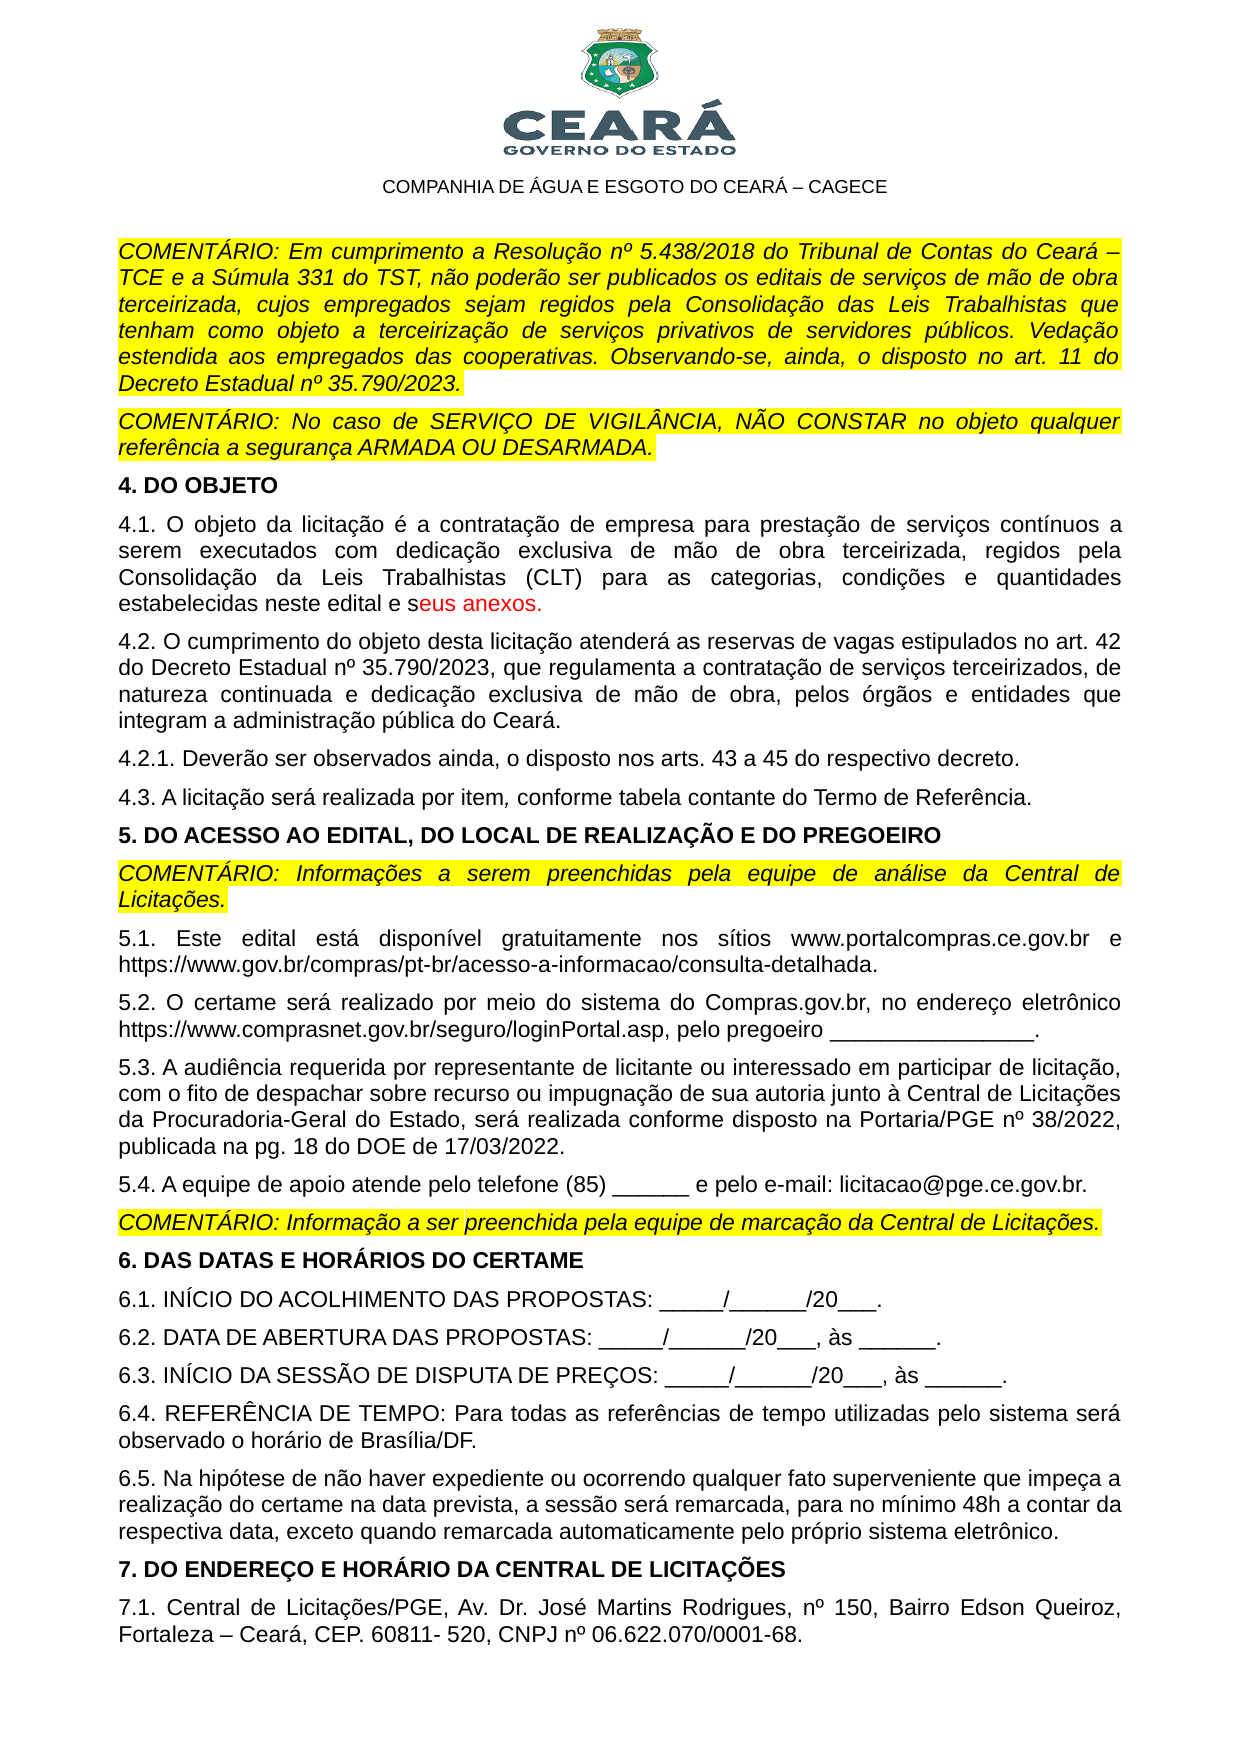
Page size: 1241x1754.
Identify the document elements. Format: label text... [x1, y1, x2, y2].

text 4.2.1. Deverão ser observados ainda, o disposto nos arts. 43 a 45 do respectivo decreto. [118, 745, 1122, 772]
text 4.2. O cumprimento do objeto desta licitação atenderá as reservas de vagas estipulados no art. 42 do Decreto Estadual nº 35.790/2023, que regulamenta a contratação de serviços terceirizados, de natureza continuada e dedicação exclusiva de mão de obra, pelos órgãos e entidades que integram a administração pública do Ceará. [118, 628, 1122, 733]
text 6.4. REFERÊNCIA DE TEMPO: Para todas as referências de tempo utilizadas pelo sistema será observado o horário de Brasília/DF. [118, 1400, 1122, 1453]
text 5.4. A equipe de apoio atende pelo telefone (85) ______ e pelo e-mail: licitacao@pge.ce.gov.br. [118, 1171, 1122, 1197]
subtitle 5. DO ACESSO AO EDITAL, DO LOCAL DE REALIZAÇÃO E DO PREGOEIRO [118, 822, 1122, 848]
subtitle 4. DO OBJETO [118, 472, 1122, 499]
text COMENTÁRIO: Informações a serem preenchidas pela equipe de análise da Central de Licitações. [118, 860, 1122, 913]
subtitle 6. DAS DATAS E HORÁRIOS DO CERTAME [118, 1247, 1122, 1274]
text COMENTÁRIO: No caso de SERVIÇO DE VIGILÂNCIA, NÃO CONSTAR no objeto qualquer referência a segurança ARMADA OU DESARMADA. [118, 408, 1122, 461]
text 4.3. A licitação será realizada por item, conforme tabela contante do Termo de Referência. [118, 783, 1122, 810]
text 4.1. O objeto da licitação é a contratação de empresa para prestação de serviços contínuos a serem executados com dedicação exclusiva de mão de obra terceirizada, regidos pela Consolidação da Leis Trabalhistas (CLT) para as categorias, condições e quantidades estabelecidas neste edital e seus anexos. [118, 511, 1122, 616]
text 5.2. O certame será realizado por meio do sistema do Compras.gov.br, no endereço eletrônico https://www.comprasnet.gov.br/seguro/loginPortal.asp, pelo pregoeiro ________________. [118, 989, 1122, 1042]
text 5.1. Este edital está disponível gratuitamente nos sítios www.portalcompras.ce.gov.br e https://www.gov.br/compras/pt-br/acesso-a-informacao/consulta-detalhada. [118, 924, 1122, 977]
text 5.3. A audiência requerida por representante de licitante ou interessado em participar de licitação, com o fito de despachar sobre recurso ou impugnação de sua autoria junto à Central de Licitações da Procuradoria-Geral do Estado, será realizada conforme disposto na Portaria/PGE nº 38/2022, publicada na pg. 18 do DOE de 17/03/2022. [118, 1054, 1122, 1159]
text COMENTÁRIO: Informação a ser preenchida pela equipe de marcação da Central de Licitações. [118, 1209, 1122, 1236]
text 6.1. INÍCIO DO ACOLHIMENTO DAS PROPOSTAS: _____/______/20___. [118, 1286, 1122, 1312]
subtitle 7. DO ENDEREÇO E HORÁRIO DA CENTRAL DE LICITAÇÕES [118, 1556, 1122, 1582]
text 6.2. DATA DE ABERTURA DAS PROPOSTAS: _____/______/20___, às ______. [118, 1324, 1122, 1350]
text 7.1. Central de Licitações/PGE, Av. Dr. José Martins Rodrigues, nº 150, Bairro Edson Queiroz, Fortaleza – Ceará, CEP. 60811- 520, CNPJ nº 06.622.070/0001-68. [118, 1594, 1122, 1647]
text COMENTÁRIO: Em cumprimento a Resolução nº 5.438/2018 do Tribunal de Contas do Ceará – TCE e a Súmula 331 do TST, não poderão ser publicados os editais de serviços de mão de obra terceirizada, cujos empregados sejam regidos pela Consolidação das Leis Trabalhistas que tenham como objeto a terceirização de serviços privativos de servidores públicos. Vedação estendida aos empregados das cooperativas. Observando-se, ainda, o disposto no art. 11 do Decreto Estadual nº 35.790/2023. [118, 238, 1122, 396]
text 6.3. INÍCIO DA SESSÃO DE DISPUTA DE PREÇOS: _____/______/20___, às ______. [118, 1362, 1122, 1388]
text 6.5. Na hipótese de não haver expediente ou ocorrendo qualquer fato superveniente que impeça a realização do certame na data prevista, a sessão será remarcada, para no mínimo 48h a contar da respectiva data, exceto quando remarcada automaticamente pelo próprio sistema eletrônico. [118, 1465, 1122, 1544]
picture [482, 24, 758, 159]
